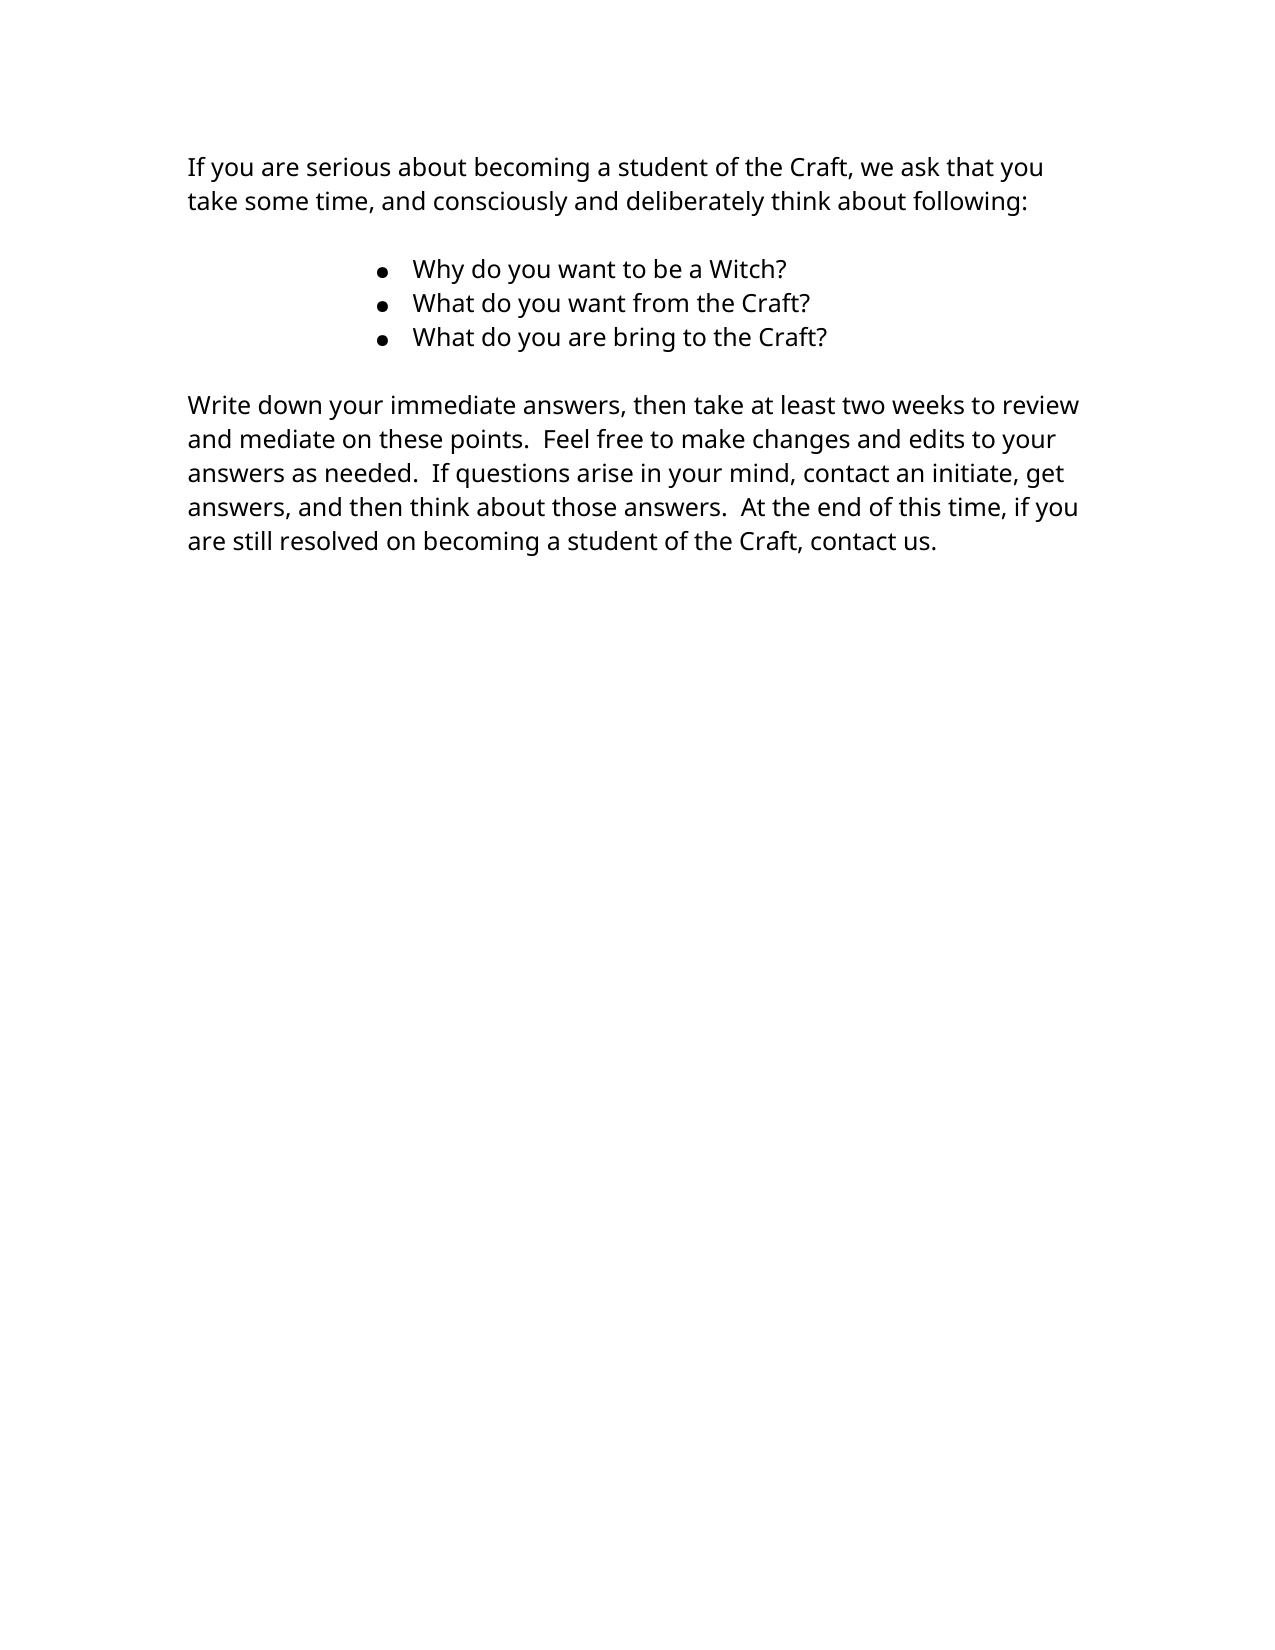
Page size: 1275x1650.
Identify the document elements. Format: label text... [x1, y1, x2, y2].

list What do you want from the Craft? [375, 286, 1087, 320]
text Write down your immediate answers, then take at least two weeks to review and mediate on these points. Feel free to make changes and edits to your answers as needed. If questions arise in your mind, contact an initiate, get answers, and then think about those answers. At the end of this time, if you are still resolved on becoming a student of the Craft, contact us. [187, 388, 1087, 557]
list Why do you want to be a Witch? [375, 252, 1087, 286]
text If you are serious about becoming a student of the Craft, we ask that you take some time, and consciously and deliberately think about following: [187, 150, 1087, 218]
list What do you are bring to the Craft? [375, 320, 1087, 354]
